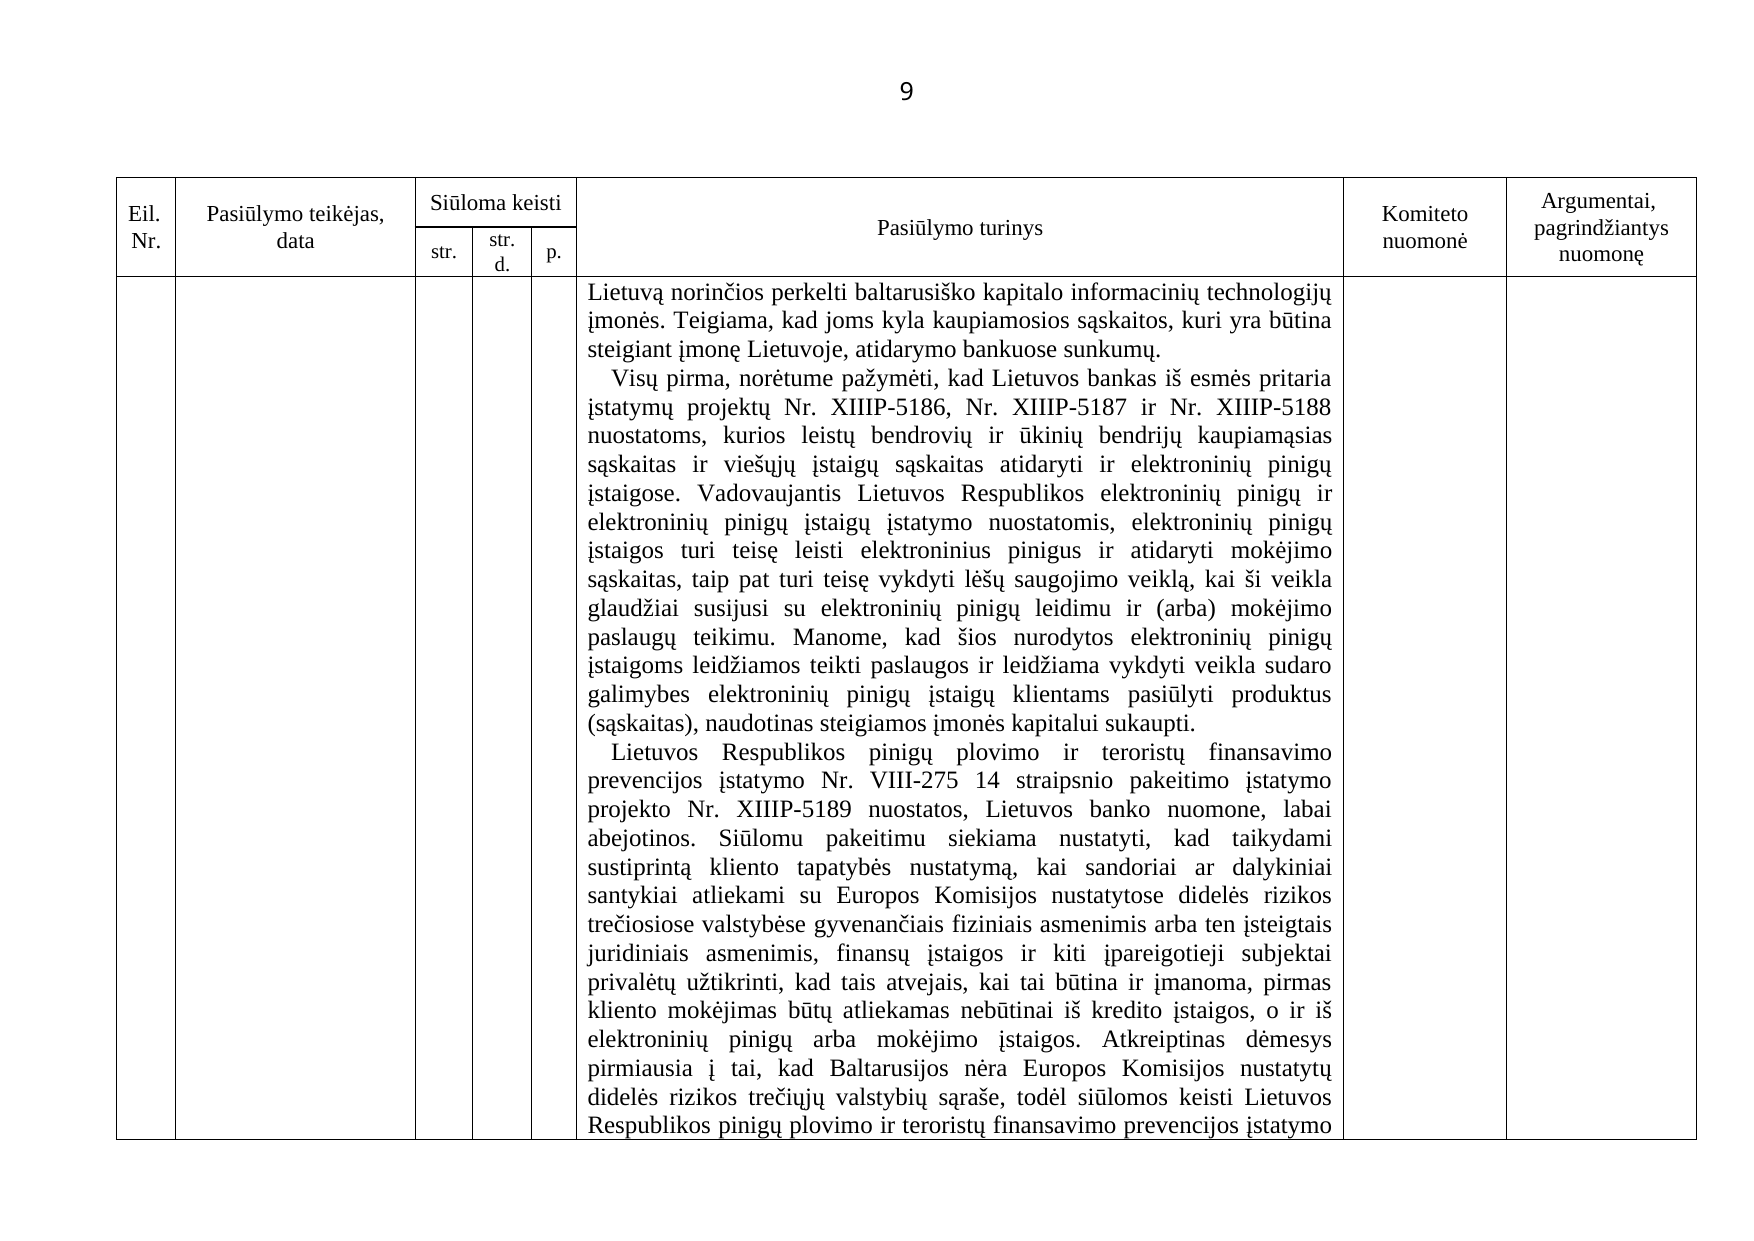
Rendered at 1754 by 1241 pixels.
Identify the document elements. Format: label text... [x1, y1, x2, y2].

table_cell str. [416, 228, 472, 276]
table_cell str. d. [473, 228, 531, 276]
table_cell [117, 277, 175, 1139]
table_header Siūloma keisti [416, 178, 576, 226]
table_header Pasiūlymo turinys [577, 178, 1343, 276]
table_cell [176, 277, 415, 1139]
table_cell [1344, 277, 1506, 1139]
table_header Pasiūlymo teikėjas, data [176, 178, 415, 276]
table_cell [1507, 277, 1696, 1139]
table_header Eil. Nr. [117, 178, 175, 276]
table_header Komiteto nuomonė [1344, 178, 1506, 276]
table_cell p. [532, 228, 576, 276]
table_cell [416, 277, 472, 1139]
table_cell [473, 277, 531, 1139]
table_cell Lietuvą norinčios perkelti baltarusiško kapitalo informacinių technologijų įmonės. Teigiama, kad joms kyla kaupiamosios sąskaitos, kuri yra būtina steigiant įmonę Lietuvoje, atidarymo bankuose sunkumų. Visų pirma, norėtume pažymėti, kad Lietuvos bankas iš esmės pritaria įstatymų projektų Nr. XIIIP-5186, Nr. XIIIP-5187 ir Nr. XIIIP-5188 nuostatoms, kurios leistų bendrovių ir ūkinių bendrijų kaupiamąsias sąskaitas ir viešųjų įstaigų sąskaitas atidaryti ir elektroninių pinigų įstaigose. Vadovaujantis Lietuvos Respublikos elektroninių pinigų ir elektroninių pinigų įstaigų įstatymo nuostatomis, elektroninių pinigų įstaigos turi teisę leisti elektroninius pinigus ir atidaryti mokėjimo sąskaitas, taip pat turi teisę vykdyti lėšų saugojimo veiklą, kai ši veikla glaudžiai susijusi su elektroninių pinigų leidimu ir (arba) mokėjimo paslaugų teikimu. Manome, kad šios nurodytos elektroninių pinigų įstaigoms leidžiamos teikti paslaugos ir leidžiama vykdyti veikla sudaro galimybes elektroninių pinigų įstaigų klientams pasiūlyti produktus (sąskaitas), naudotinas steigiamos įmonės kapitalui sukaupti. Lietuvos Respublikos pinigų plovimo ir teroristų finansavimo prevencijos įstatymo Nr. VIII-275 14 straipsnio pakeitimo įstatymo projekto Nr. XIIIP-5189 nuostatos, Lietuvos banko nuomone, labai abejotinos. Siūlomu pakeitimu siekiama nustatyti, kad taikydami sustiprintą kliento tapatybės nustatymą, kai sandoriai ar dalykiniai santykiai atliekami su Europos Komisijos nustatytose didelės rizikos trečiosiose valstybėse gyvenančiais fiziniais asmenimis arba ten įsteigtais juridiniais asmenimis, finansų įstaigos ir kiti įpareigotieji subjektai privalėtų užtikrinti, kad tais atvejais, kai tai būtina ir įmanoma, pirmas kliento mokėjimas būtų atliekamas nebūtinai iš kredito įstaigos, o ir iš elektroninių pinigų arba mokėjimo įstaigos. Atkreiptinas dėmesys pirmiausia į tai, kad Baltarusijos nėra Europos Komisijos nustatytų didelės rizikos trečiųjų valstybių sąraše, todėl siūlomos keisti Lietuvos Respublikos pinigų plovimo ir teroristų finansavimo prevencijos įstatymo [577, 277, 1343, 1139]
table_header Argumentai, pagrindžiantys nuomonę [1507, 178, 1696, 276]
table_cell [532, 277, 576, 1139]
